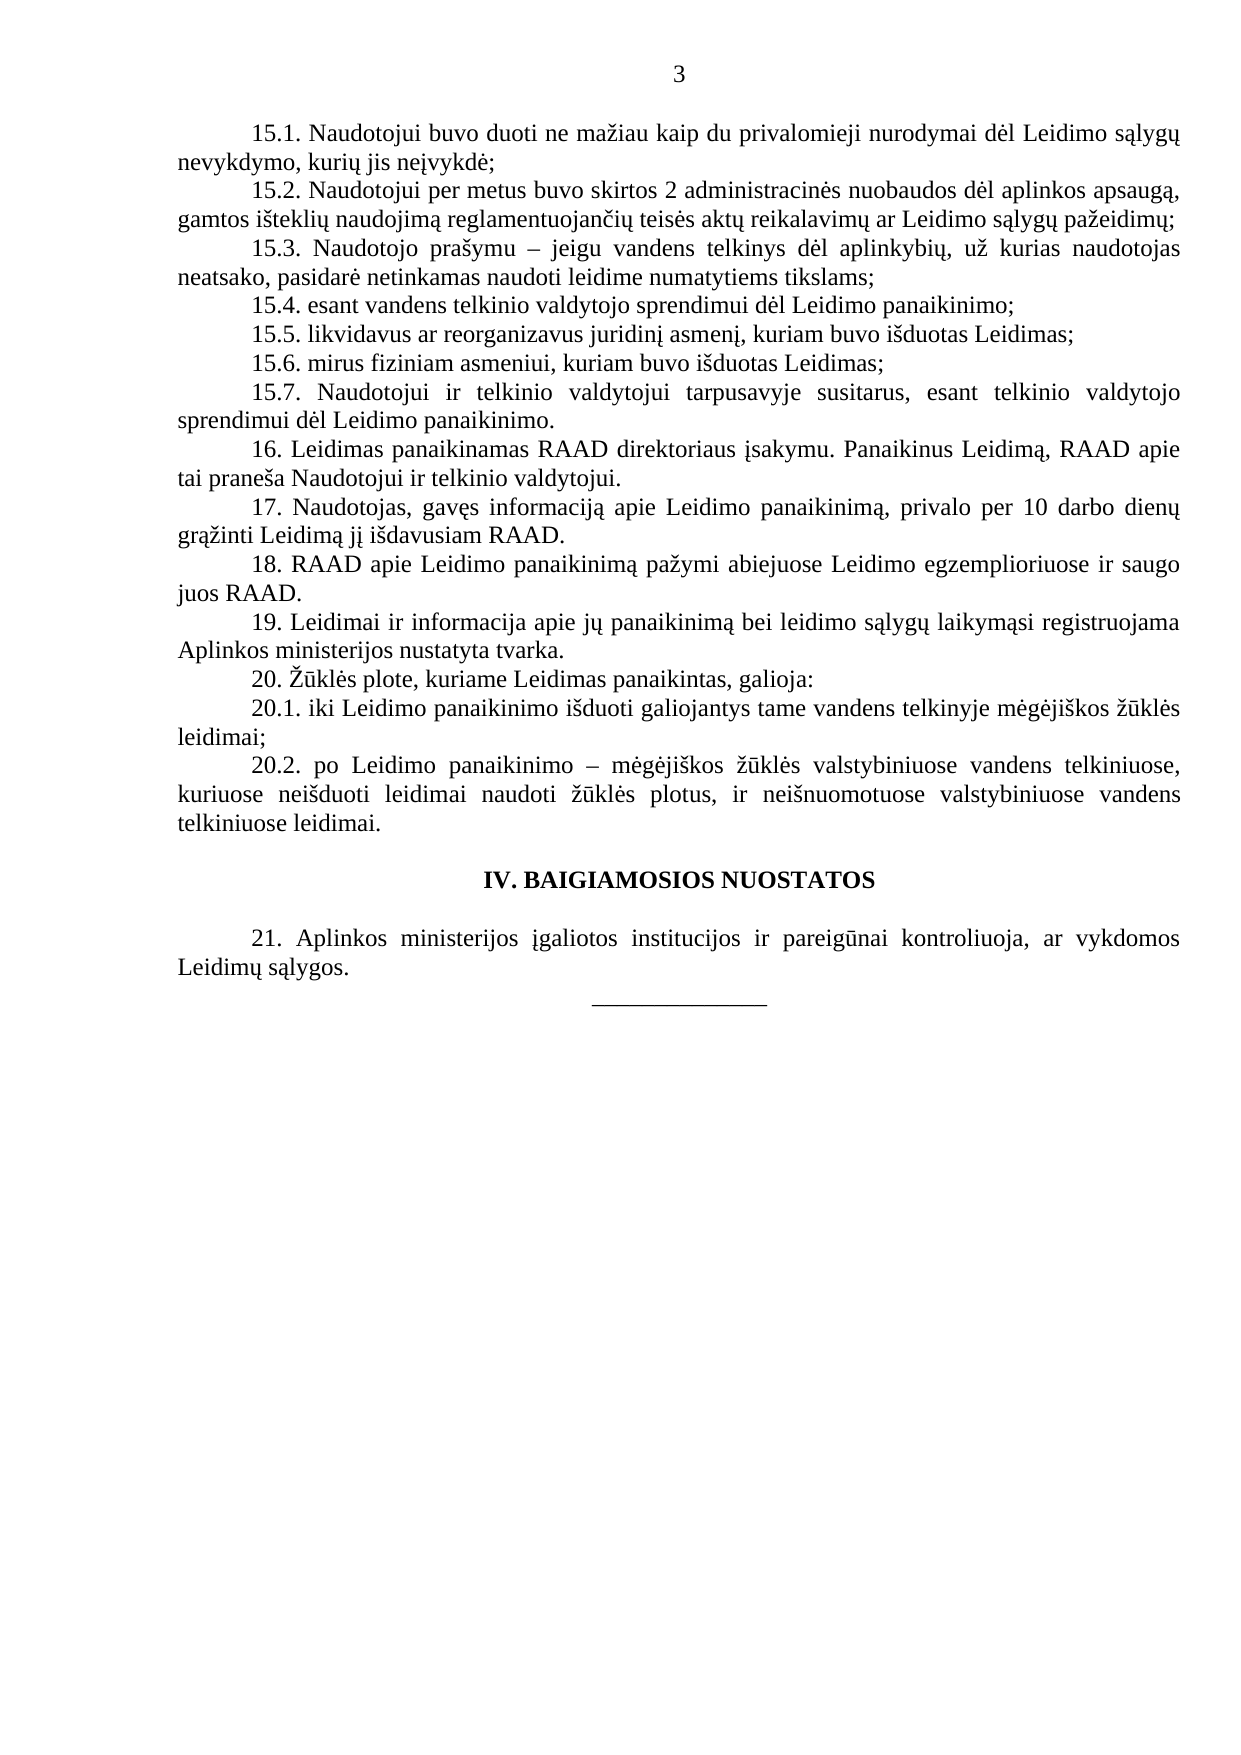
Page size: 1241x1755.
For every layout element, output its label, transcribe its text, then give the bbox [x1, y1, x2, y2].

text 15.6. mirus fiziniam asmeniui, kuriam buvo išduotas Leidimas; [177, 348, 1181, 377]
text 16. Leidimas panaikinamas RAAD direktoriaus įsakymu. Panaikinus Leidimą, RAAD apie tai praneša Naudotojui ir telkinio valdytojui. [177, 434, 1181, 492]
text 21. Aplinkos ministerijos įgaliotos institucijos ir pareigūnai kontroliuoja, ar vykdomos Leidimų sąlygos. [177, 923, 1181, 981]
text 15.2. Naudotojui per metus buvo skirtos 2 administracinės nuobaudos dėl aplinkos apsaugą, gamtos išteklių naudojimą reglamentuojančių teisės aktų reikalavimų ar Leidimo sąlygų pažeidimų; [177, 176, 1181, 233]
text 15.1. Naudotojui buvo duoti ne mažiau kaip du privalomieji nurodymai dėl Leidimo sąlygų nevykdymo, kurių jis neįvykdė; [177, 118, 1181, 176]
text 15.3. Naudotojo prašymu – jeigu vandens telkinys dėl aplinkybių, už kurias naudotojas neatsako, pasidarė netinkamas naudoti leidime numatytiems tikslams; [177, 233, 1181, 291]
text 15.4. esant vandens telkinio valdytojo sprendimui dėl Leidimo panaikinimo; [177, 291, 1181, 319]
text IV. Baigiamosios nuostatos [177, 866, 1181, 894]
text ______________ [177, 981, 1181, 1009]
text 19. Leidimai ir informacija apie jų panaikinimą bei leidimo sąlygų laikymąsi registruojama Aplinkos ministerijos nustatyta tvarka. [177, 607, 1181, 664]
text 15.7. Naudotojui ir telkinio valdytojui tarpusavyje susitarus, esant telkinio valdytojo sprendimui dėl Leidimo panaikinimo. [177, 377, 1181, 434]
text 17. Naudotojas, gavęs informaciją apie Leidimo panaikinimą, privalo per 10 darbo dienų grąžinti Leidimą jį išdavusiam RAAD. [177, 492, 1181, 549]
text 18. RAAD apie Leidimo panaikinimą pažymi abiejuose Leidimo egzemplioriuose ir saugo juos RAAD. [177, 549, 1181, 607]
text 20.1. iki Leidimo panaikinimo išduoti galiojantys tame vandens telkinyje mėgėjiškos žūklės leidimai; [177, 693, 1181, 751]
text 15.5. likvidavus ar reorganizavus juridinį asmenį, kuriam buvo išduotas Leidimas; [177, 319, 1181, 348]
text 20. Žūklės plote, kuriame Leidimas panaikintas, galioja: [177, 664, 1181, 693]
text 20.2. po Leidimo panaikinimo – mėgėjiškos žūklės valstybiniuose vandens telkiniuose, kuriuose neišduoti leidimai naudoti žūklės plotus, ir neišnuomotuose valstybiniuose vandens telkiniuose leidimai. [177, 751, 1181, 837]
